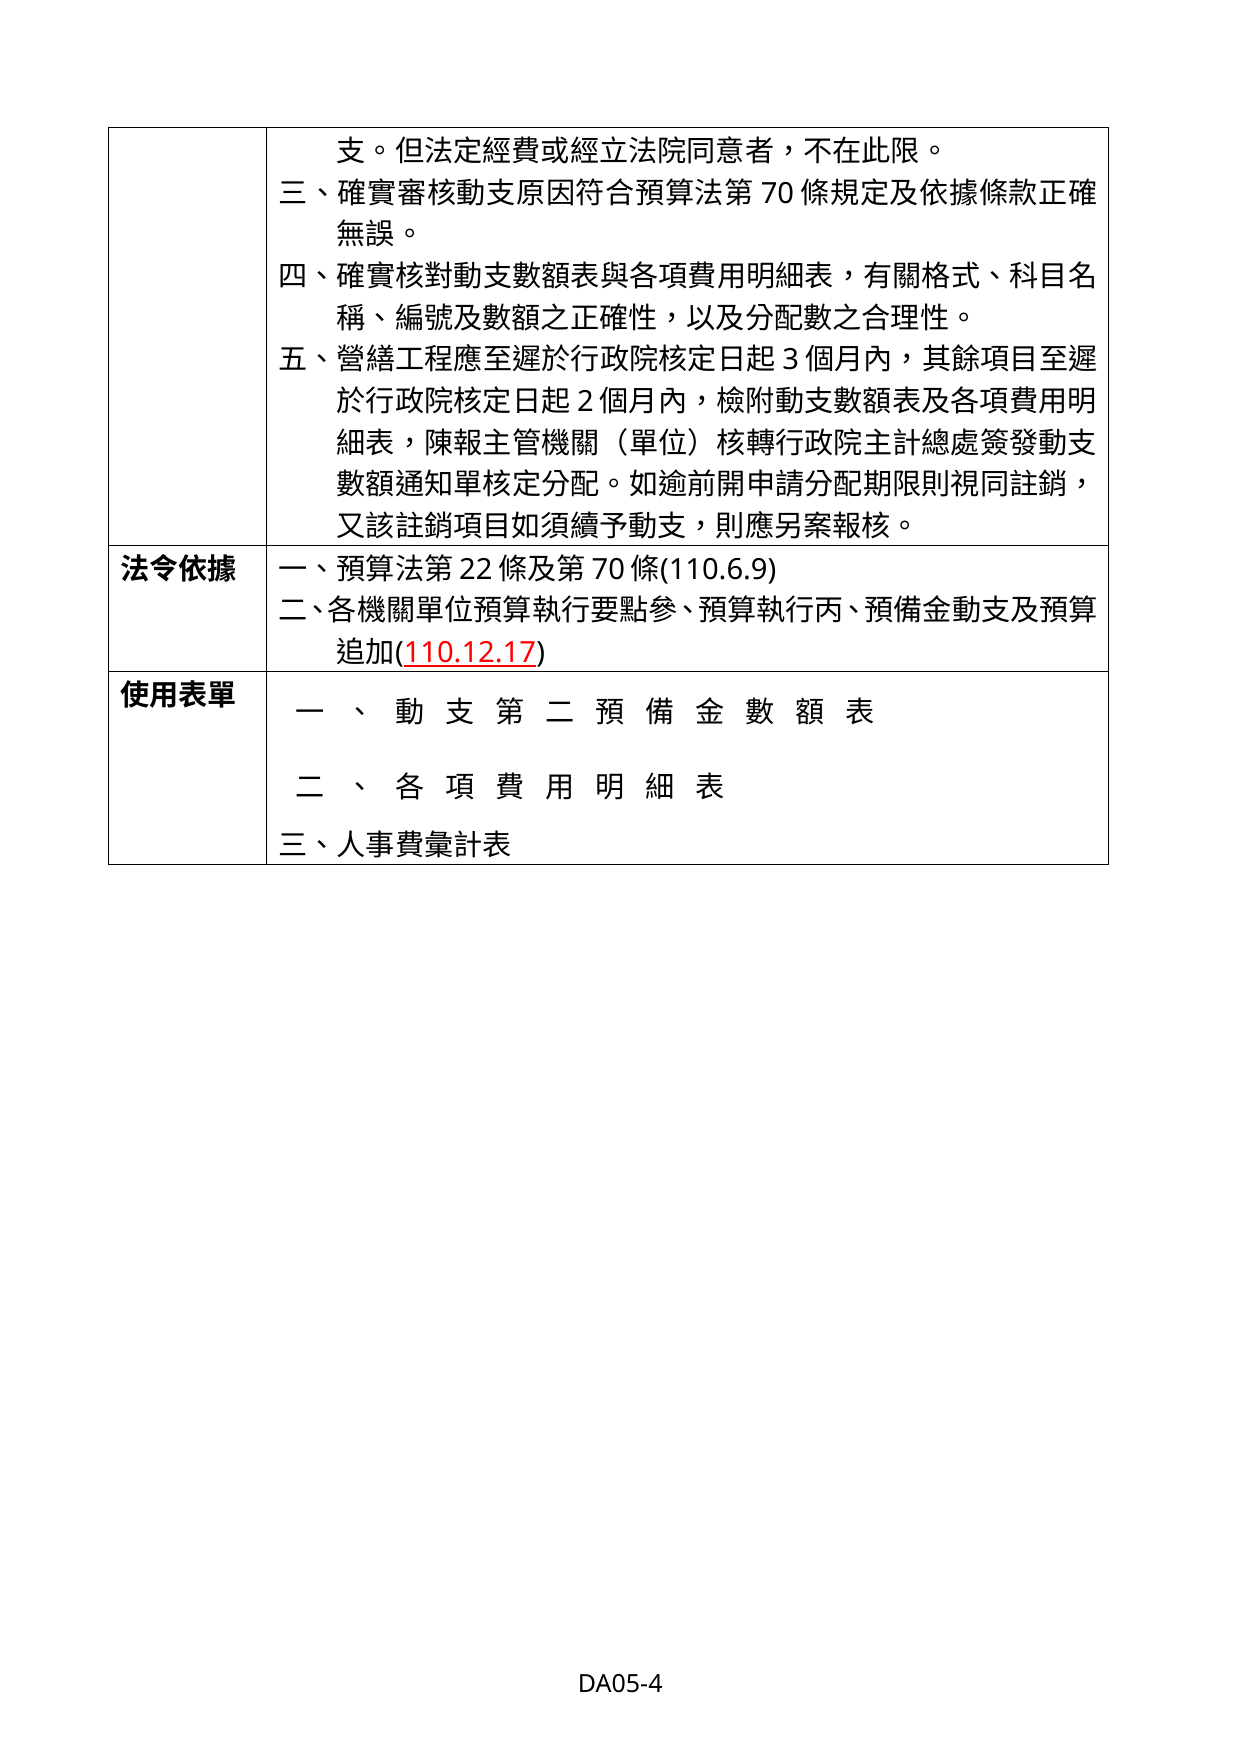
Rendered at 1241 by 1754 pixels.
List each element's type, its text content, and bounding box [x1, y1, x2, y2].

table_cell [109, 128, 266, 545]
table_cell 支。但法定經費或經立法院同意者，不在此限。 三、確實審核動支原因符合預算法第70條規定及依據條款正確無誤。 四、確實核對動支數額表與各項費用明細表，有關格式、科目名稱、編號及數額之正確性，以及分配數之合理性。 五、營繕工程應至遲於行政院核定日起3個月內，其餘項目至遲於行政院核定日起2個月內，檢附動支數額表及各項費用明細表，陳報主管機關（單位）核轉行政院主計總處簽發動支數額通知單核定分配。如逾前開申請分配期限則視同註銷，又該註銷項目如須續予動支，則應另案報核。 [267, 128, 1108, 545]
table_cell 一、動支第二預備金數額表 二、各項費用明細表 三、人事費彙計表 [267, 672, 1108, 863]
table_cell 法令依據 [109, 546, 266, 671]
table_cell 使用表單 [109, 672, 266, 863]
table_cell 一、預算法第22條及第70條(110.6.9) 二、各機關單位預算執行要點參、預算執行丙、預備金動支及預算追加(110.12.17) [267, 546, 1108, 671]
